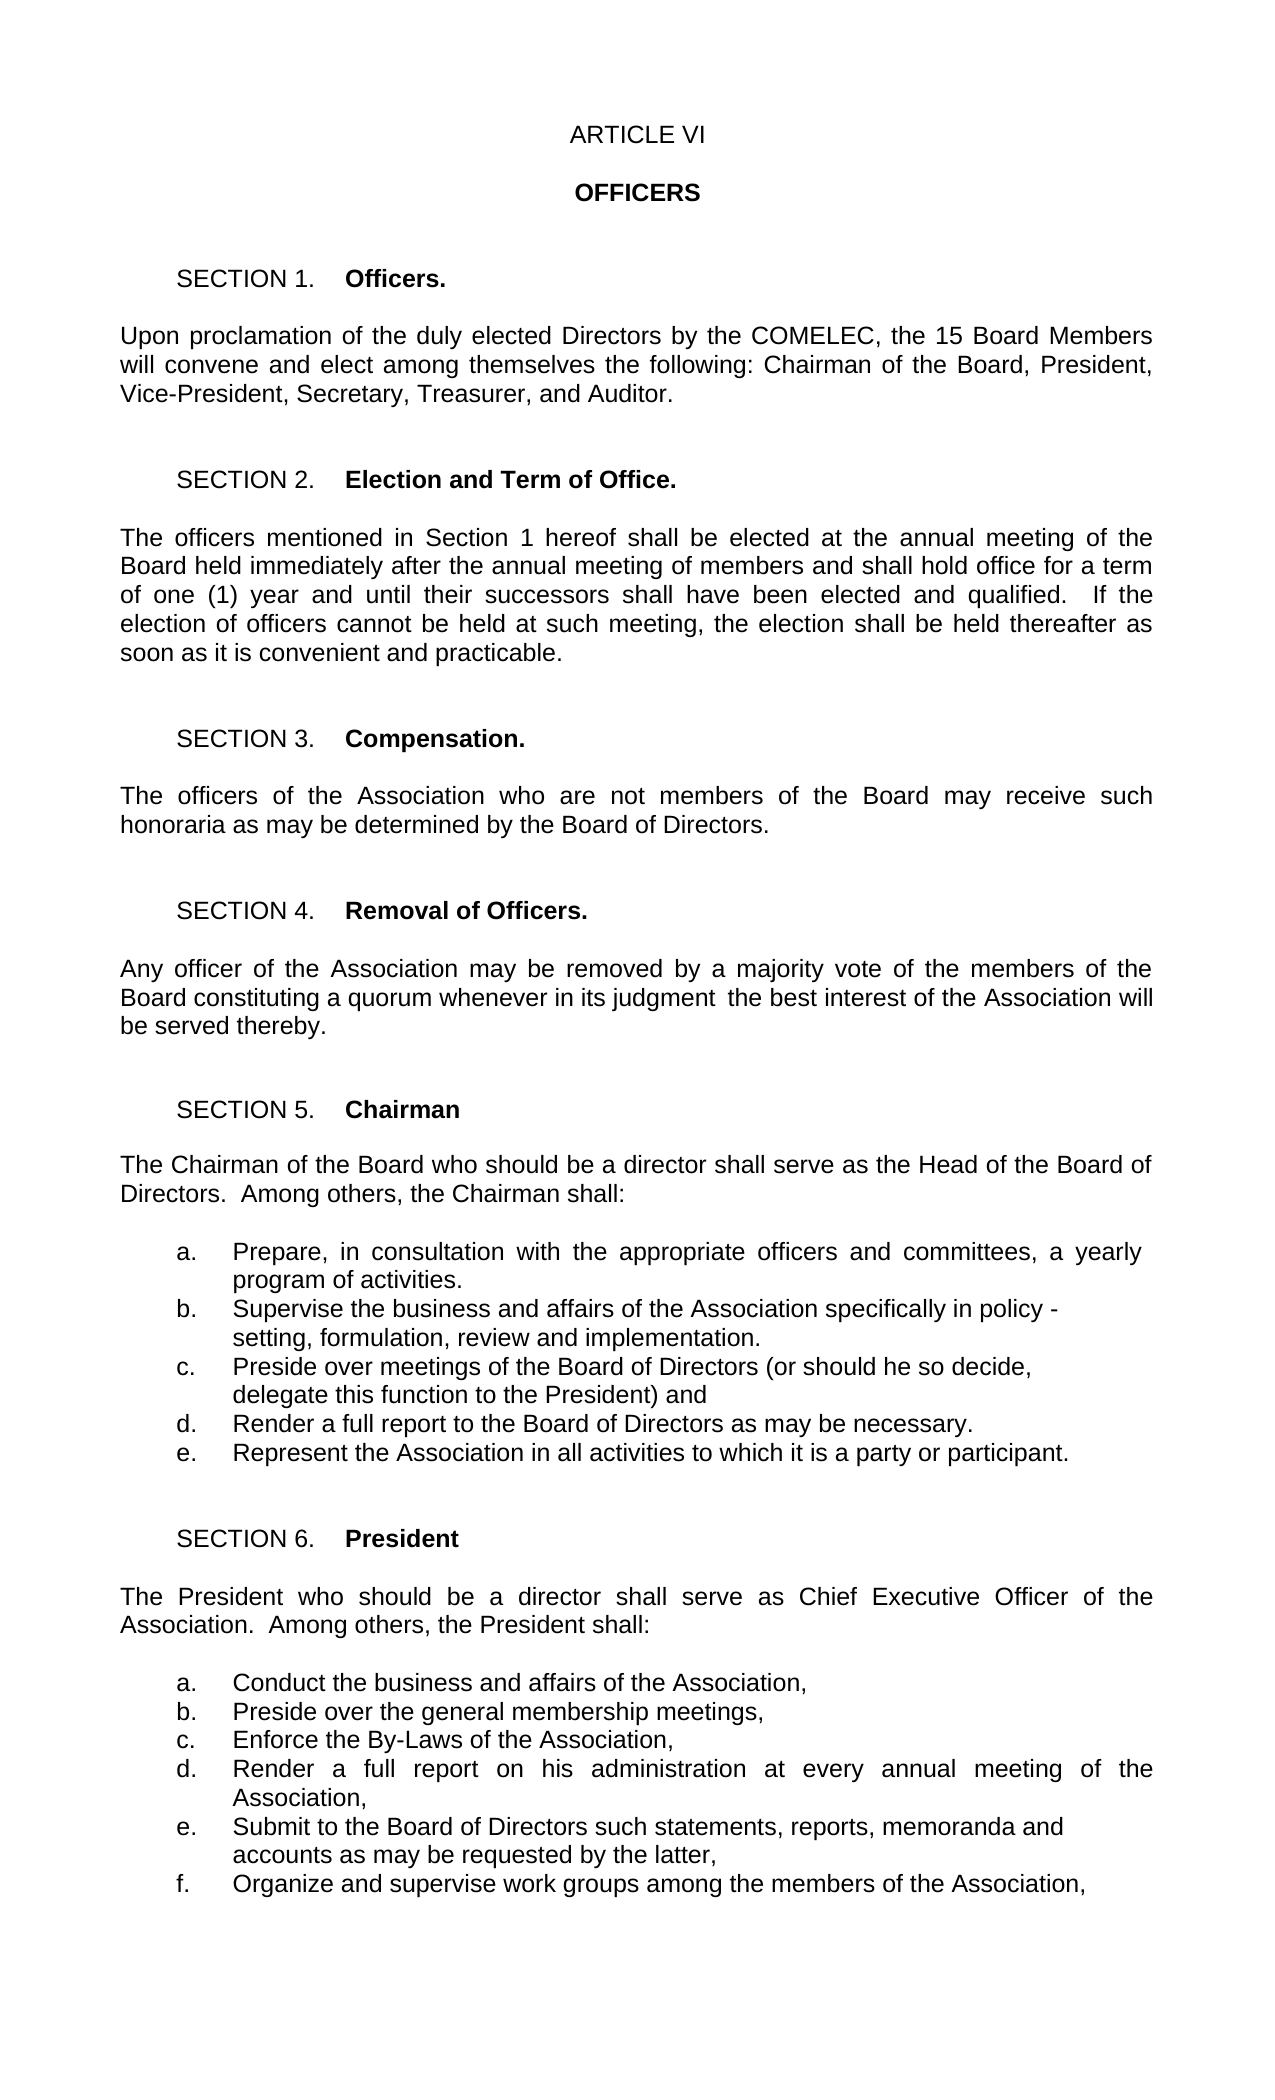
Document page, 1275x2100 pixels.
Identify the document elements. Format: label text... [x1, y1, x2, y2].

text c. Preside over meetings of the Board of Directors (or should he so decide, delegate this function to the President) and [120, 1351, 1155, 1409]
text d. Render a full report to the Board of Directors as may be necessary. [120, 1409, 1155, 1438]
text d. Render a full report on his administration at every annual meeting of the Association, [120, 1754, 1155, 1811]
text Any officer of the Association may be removed by a majority vote of the members of the Board constituting a quorum whenever in its judgment the best interest of the Association will be served thereby. [120, 954, 1155, 1040]
text e. Represent the Association in all activities to which it is a party or participant. [120, 1438, 1155, 1466]
text a. Conduct the business and affairs of the Association, [120, 1668, 1155, 1696]
text The officers mentioned in Section 1 hereof shall be elected at the annual meeting of the Board held immediately after the annual meeting of members and shall hold office for a term of one (1) year and until their successors shall have been elected and qualified. If the election of officers cannot be held at such meeting, the election shall be held thereafter as soon as it is convenient and practicable. [120, 522, 1155, 666]
text b. Supervise the business and affairs of the Association specifically in policy - setting, formulation, review and implementation. [120, 1294, 1155, 1351]
text SECTION 1. Officers. [120, 264, 1155, 292]
text The Chairman of the Board who should be a director shall serve as the Head of the Board of Directors. Among others, the Chairman shall: [120, 1150, 1155, 1208]
text SECTION 3. Compensation. [120, 724, 1155, 752]
text b. Preside over the general membership meetings, [120, 1696, 1155, 1725]
text SECTION 4. Removal of Officers. [120, 896, 1155, 925]
text SECTION 6. President [120, 1524, 1155, 1553]
text c. Enforce the By-Laws of the Association, [120, 1725, 1155, 1754]
text OFFICERS [120, 177, 1155, 206]
text Upon proclamation of the duly elected Directors by the COMELEC, the 15 Board Members will convene and elect among themselves the following: Chairman of the Board, President, Vice-President, Secretary, Treasurer, and Auditor. [120, 321, 1155, 407]
text f. Organize and supervise work groups among the members of the Association, [176, 1869, 1155, 1898]
text e. Submit to the Board of Directors such statements, reports, memoranda and accounts as may be requested by the latter, [120, 1811, 1155, 1869]
text a. Prepare, in consultation with the appropriate officers and committees, a yearly program of activities. [120, 1236, 1155, 1294]
text SECTION 5. Chairman [120, 1095, 1155, 1124]
text The President who should be a director shall serve as Chief Executive Officer of the Association. Among others, the President shall: [120, 1581, 1155, 1639]
text SECTION 2. Election and Term of Office. [120, 465, 1155, 494]
text ARTICLE VI [120, 120, 1155, 149]
text The officers of the Association who are not members of the Board may receive such honoraria as may be determined by the Board of Directors. [120, 781, 1155, 839]
